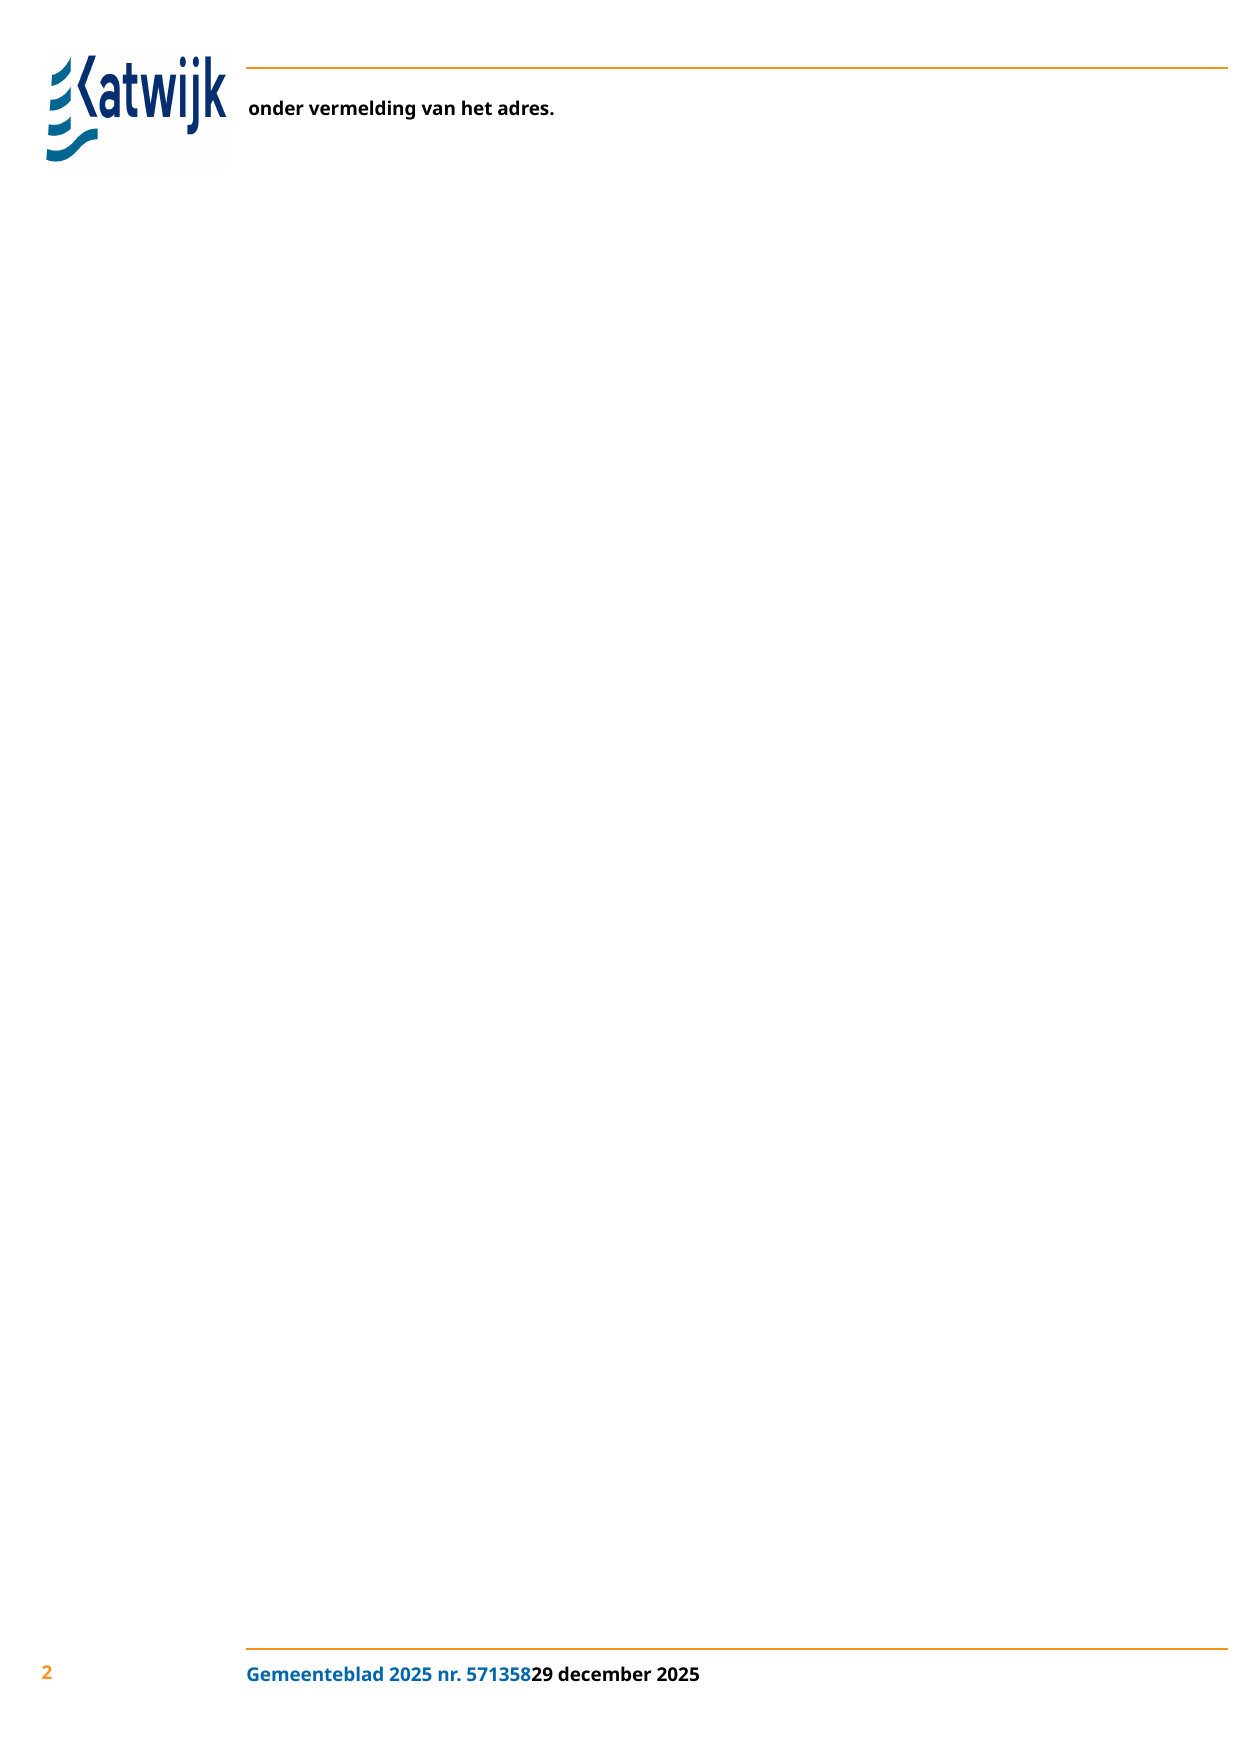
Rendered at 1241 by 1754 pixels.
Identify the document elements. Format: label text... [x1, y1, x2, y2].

picture [41, 47, 231, 172]
text onder vermelding van het adres. [248, 95, 1152, 121]
